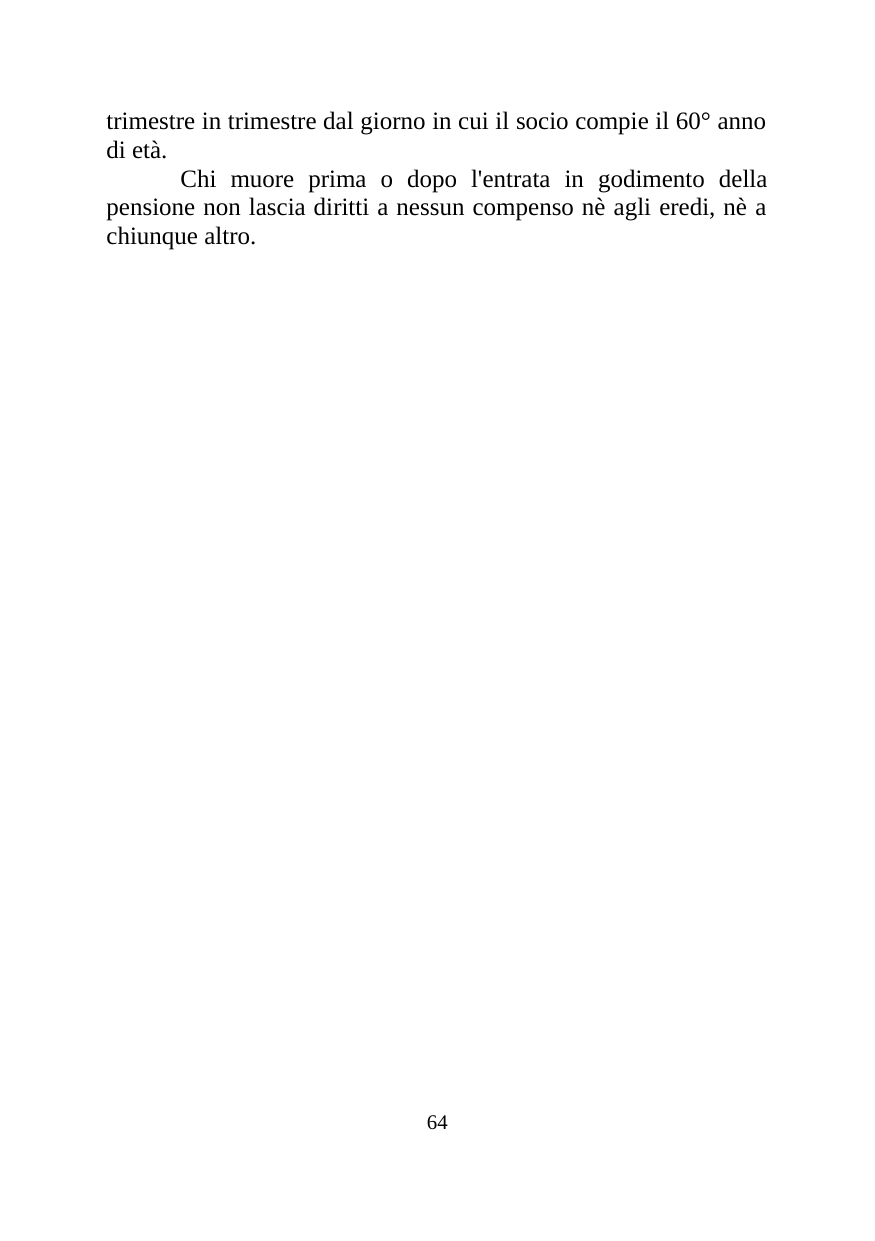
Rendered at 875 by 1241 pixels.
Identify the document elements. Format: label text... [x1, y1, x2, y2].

text trimestre in trimestre dal giorno in cui il socio compie il 60° anno di età. [106, 106, 768, 164]
text Chi muore prima o dopo l'entrata in godimento della pensione non lascia diritti a nessun compenso nè agli eredi, nè a chiunque altro. [106, 164, 768, 250]
